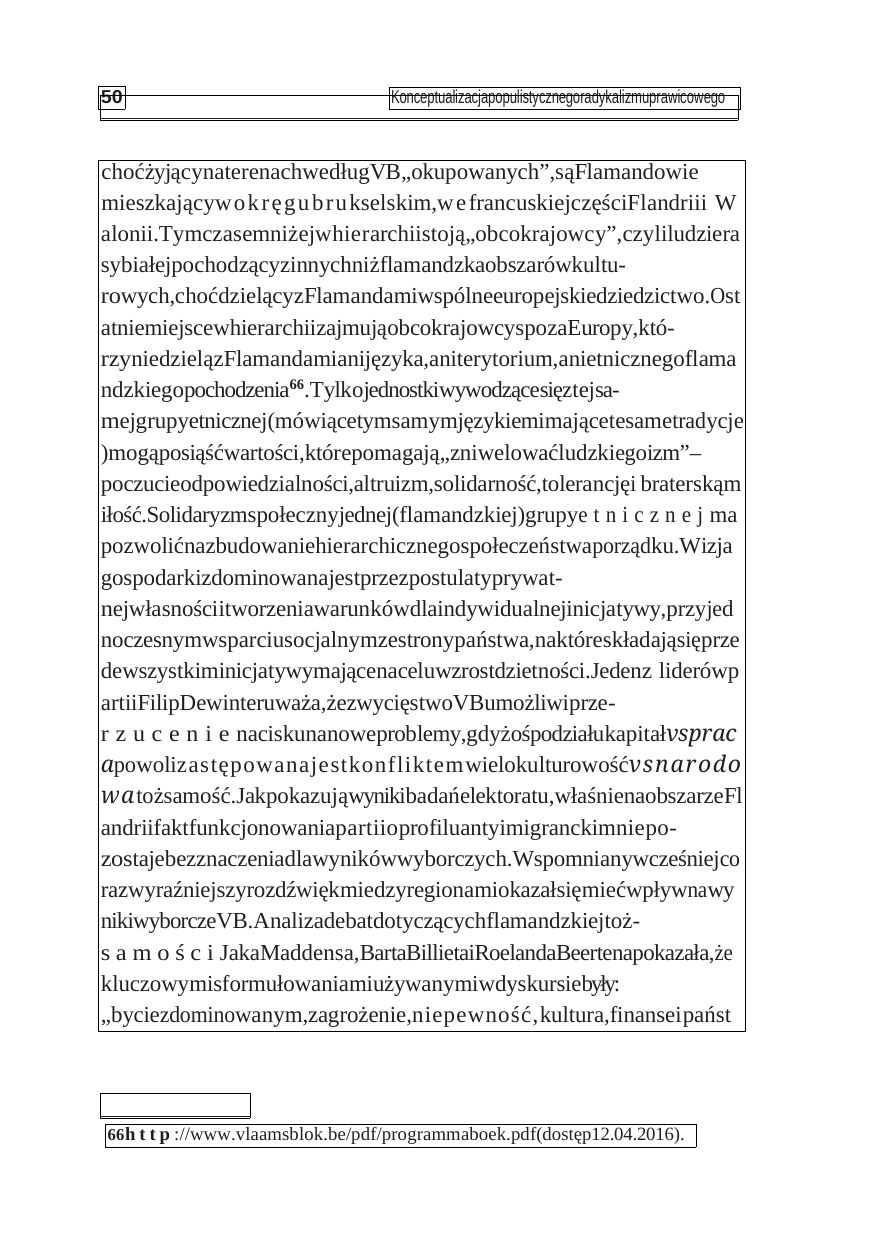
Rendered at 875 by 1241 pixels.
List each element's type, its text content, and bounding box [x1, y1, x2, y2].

text choćżyjącynaterenachwedługVB„okupowanych”,sąFlamandowie [101, 161, 745, 184]
text Konceptualizacjapopulistycznegoradykalizmuprawicowego [391, 88, 740, 107]
text 50 [101, 96, 125, 107]
text mieszkającywokręgubrukselskim,wefrancuskiejczęściFlandriiiWalonii.Tymczasemniżejwhierarchiistoją„obcokrajowcy”,czyliludzierasybiałejpochodzącyzinnychniżflamandzkaobszarówkultu-rowych,choćdzielącyzFlamandamiwspólneeuropejskiedziedzictwo.OstatniemiejscewhierarchiizajmująobcokrajowcyspozaEuropy,któ-rzyniedzielązFlamandamianijęzyka,aniterytorium,anietnicznegoflamandzkiegopochodzenia66.Tylkojednostkiwywodzącesięztejsa-mejgrupyetnicznej(mówiącetymsamymjęzykiemimającetesametradycje)mogąposiąśćwartości,którepomagają„zniwelowaćludzkiegoizm”–poczucieodpowiedzialności,altruizm,solidarność,tolerancjęibraterskąmiłość.Solidaryzmspołecznyjednej(flamandzkiej)grupyetnicznejmapozwolićnazbudowaniehierarchicznegospołeczeństwaporządku.Wizjagospodarkizdominowanajestprzezpostulatyprywat-nejwłasnościitworzeniawarunkówdlaindywidualnejinicjatywy,przyjednoczesnymwsparciusocjalnymzestronypaństwa,naktóreskładająsięprzedewszystkiminicjatywymającenaceluwzrostdzietności.JedenzliderówpartiiFilipDewinteruważa,żezwycięstwoVBumożliwiprze-rzucenienaciskunanoweproblemy,gdyżośpodziałukapitałvspracapowolizastępowanajestkonfliktemwielokulturowośćvsnarodowatożsamość.Jakpokazująwynikibadańelektoratu,właśnienaobszarzeFlandriifaktfunkcjonowaniapartiioprofiluantyimigranckimniepo-zostajebezznaczeniadlawynikówwyborczych.WspomnianywcześniejcorazwyraźniejszyrozdźwiękmiedzyregionamiokazałsięmiećwpływnawynikiwyborczeVB.Analizadebatdotyczącychflamandzkiejtoż-samościJakaMaddensa,BartaBillietaiRoelandaBeertenapokazała,żekluczowymisformułowaniamiużywanymiwdyskursiebyły:„byciezdominowanym,zagrożenie,niepewność,kultura,finanseipaństwo [101, 185, 744, 1031]
text 50 [101, 87, 125, 95]
text 66http://www.vlaamsblok.be/pdf/programmaboek.pdf(dostęp12.04.2016). [107, 1125, 696, 1144]
